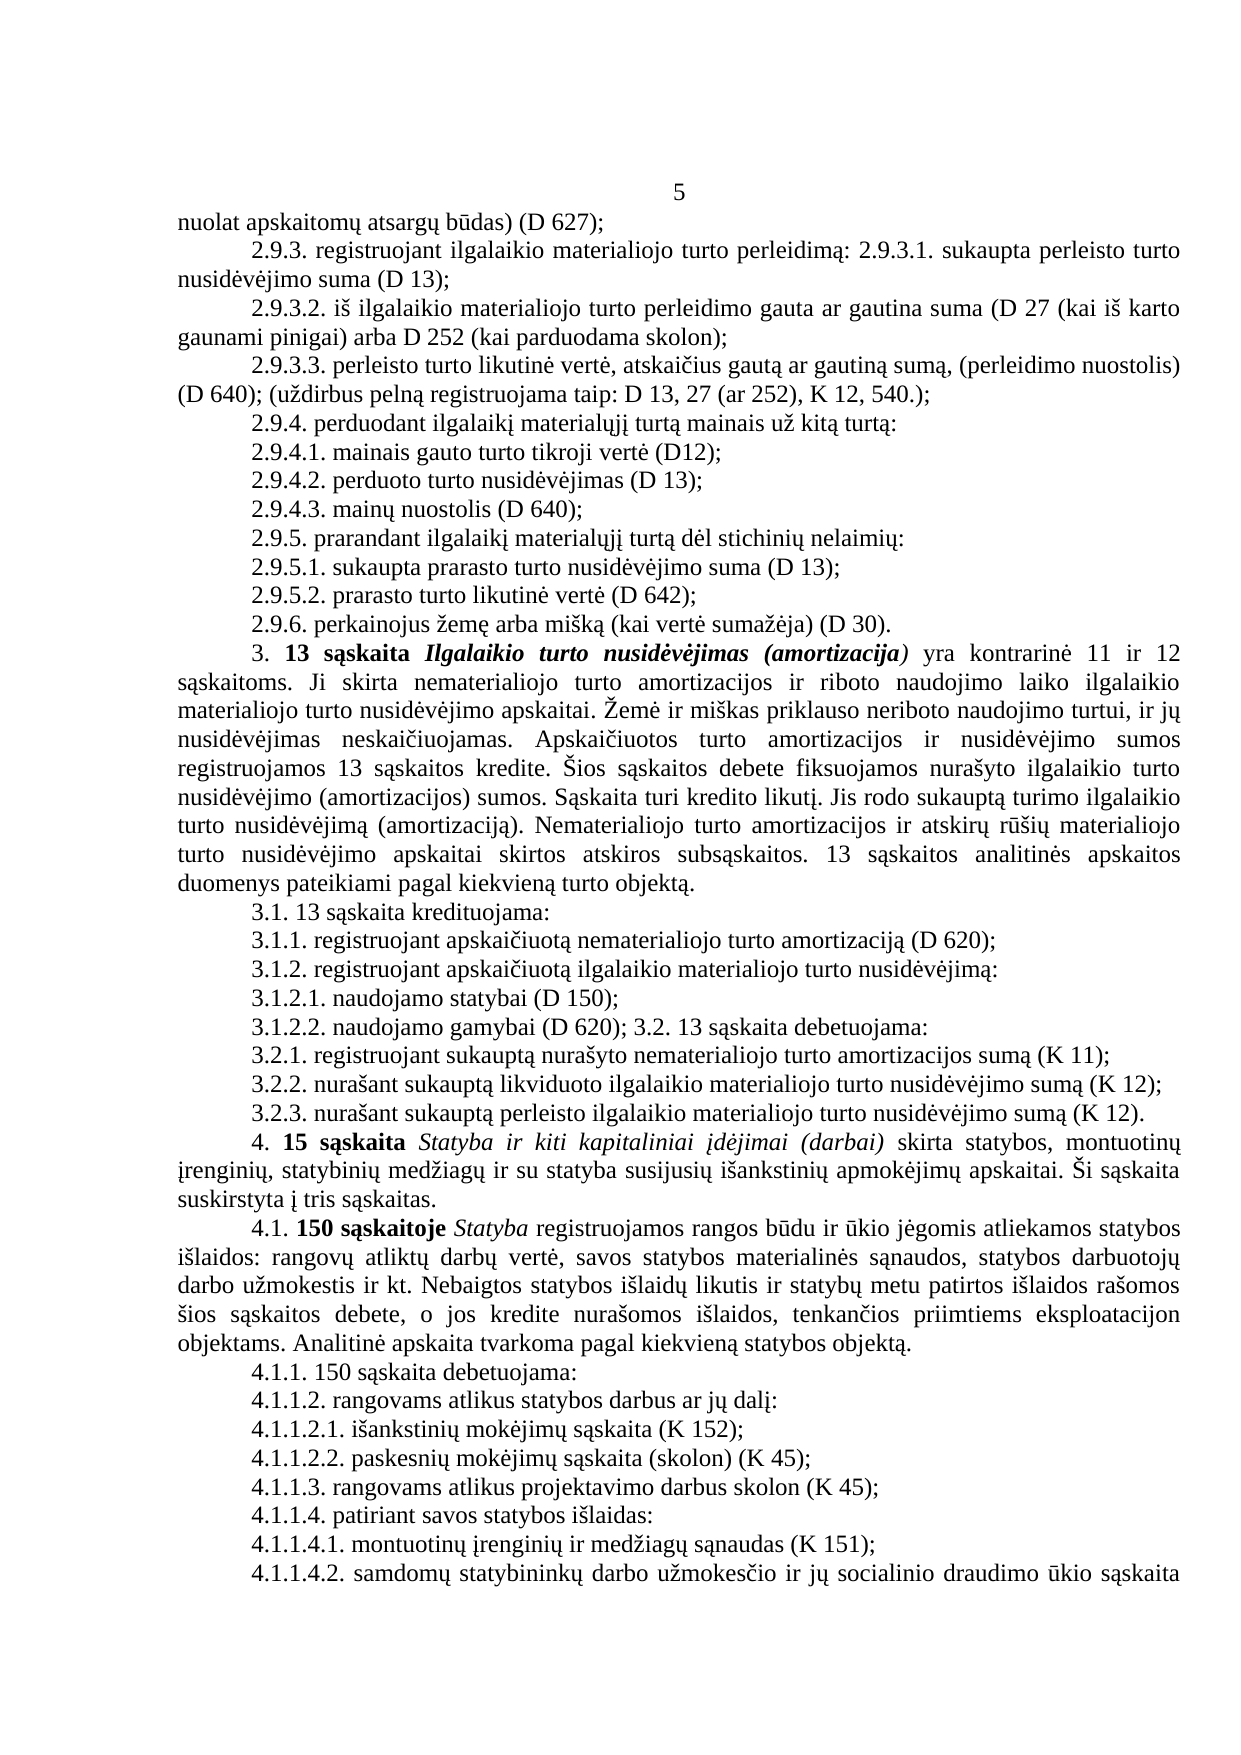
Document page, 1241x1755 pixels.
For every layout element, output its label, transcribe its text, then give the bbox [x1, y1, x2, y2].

text 2.9.5.1. sukaupta prarasto turto nusidėvėjimo suma (D 13); [177, 552, 1181, 580]
text 4.1.1.4.2. samdomų statybininkų darbo užmokesčio ir jų socialinio draudimo ūkio sąskaita [177, 1558, 1181, 1587]
text 2.9.5.2. prarasto turto likutinė vertė (D 642); [177, 580, 1181, 609]
text 4.1.1. 150 sąskaita debetuojama: [177, 1357, 1181, 1385]
text 2.9.4.1. mainais gauto turto tikroji vertė (D12); [177, 437, 1181, 465]
text 3.2.1. registruojant sukauptą nurašyto nematerialiojo turto amortizacijos sumą (K 11); [177, 1040, 1181, 1069]
text 3.1. 13 sąskaita kredituojama: [177, 897, 1181, 925]
text 4.1.1.4.1. montuotinų įrenginių ir medžiagų sąnaudas (K 151); [177, 1529, 1181, 1558]
text 4.1. 150 sąskaitoje Statyba registruojamos rangos būdu ir ūkio jėgomis atliekamos statybos išlaidos: rangovų atliktų darbų vertė, savos statybos materialinės sąnaudos, statybos darbuotojų darbo užmokestis ir kt. Nebaigtos statybos išlaidų likutis ir statybų metu patirtos išlaidos rašomos šios sąskaitos debete, o jos kredite nurašomos išlaidos, tenkančios priimtiems eksploatacijon objektams. Analitinė apskaita tvarkoma pagal kiekvieną statybos objektą. [177, 1213, 1181, 1357]
text 3. 13 sąskaita Ilgalaikio turto nusidėvėjimas (amortizacija) yra kontrarinė 11 ir 12 sąskaitoms. Ji skirta nematerialiojo turto amortizacijos ir riboto naudojimo laiko ilgalaikio materialiojo turto nusidėvėjimo apskaitai. Žemė ir miškas priklauso neriboto naudojimo turtui, ir jų nusidėvėjimas neskaičiuojamas. Apskaičiuotos turto amortizacijos ir nusidėvėjimo sumos registruojamos 13 sąskaitos kredite. Šios sąskaitos debete fiksuojamos nurašyto ilgalaikio turto nusidėvėjimo (amortizacijos) sumos. Sąskaita turi kredito likutį. Jis rodo sukauptą turimo ilgalaikio turto nusidėvėjimą (amortizaciją). Nematerialiojo turto amortizacijos ir atskirų rūšių materialiojo turto nusidėvėjimo apskaitai skirtos atskiros subsąskaitos. 13 sąskaitos analitinės apskaitos duomenys pateikiami pagal kiekvieną turto objektą. [177, 638, 1181, 897]
text 3.2.2. nurašant sukauptą likviduoto ilgalaikio materialiojo turto nusidėvėjimo sumą (K 12); [177, 1069, 1181, 1098]
text 2.9.6. perkainojus žemę arba mišką (kai vertė sumažėja) (D 30). [177, 609, 1181, 638]
text 2.9.5. prarandant ilgalaikį materialųjį turtą dėl stichinių nelaimių: [177, 523, 1181, 552]
text 4. 15 sąskaita Statyba ir kiti kapitaliniai įdėjimai (darbai) skirta statybos, montuotinų įrenginių, statybinių medžiagų ir su statyba susijusių išankstinių apmokėjimų apskaitai. Ši sąskaita suskirstyta į tris sąskaitas. [177, 1127, 1181, 1213]
text 2.9.4. perduodant ilgalaikį materialųjį turtą mainais už kitą turtą: [177, 408, 1181, 437]
text 4.1.1.2. rangovams atlikus statybos darbus ar jų dalį: [177, 1385, 1181, 1414]
text 2.9.3.2. iš ilgalaikio materialiojo turto perleidimo gauta ar gautina suma (D 27 (kai iš karto gaunami pinigai) arba D 252 (kai parduodama skolon); [177, 293, 1181, 350]
text 3.1.2.2. naudojamo gamybai (D 620); 3.2. 13 sąskaita debetuojama: [177, 1012, 1181, 1040]
text 3.1.2. registruojant apskaičiuotą ilgalaikio materialiojo turto nusidėvėjimą: [177, 954, 1181, 983]
text 4.1.1.4. patiriant savos statybos išlaidas: [177, 1500, 1181, 1529]
text 3.1.1. registruojant apskaičiuotą nematerialiojo turto amortizaciją (D 620); [177, 925, 1181, 954]
text 3.1.2.1. naudojamo statybai (D 150); [177, 983, 1181, 1012]
text 3.2.3. nurašant sukauptą perleisto ilgalaikio materialiojo turto nusidėvėjimo sumą (K 12). [177, 1098, 1181, 1127]
text 4.1.1.3. rangovams atlikus projektavimo darbus skolon (K 45); [177, 1472, 1181, 1500]
text 4.1.1.2.1. išankstinių mokėjimų sąskaita (K 152); [177, 1414, 1181, 1443]
text 2.9.3.3. perleisto turto likutinė vertė, atskaičius gautą ar gautiną sumą, (perleidimo nuostolis) (D 640); (uždirbus pelną registruojama taip: D 13, 27 (ar 252), K 12, 540.); [177, 350, 1181, 408]
text 2.9.3. registruojant ilgalaikio materialiojo turto perleidimą: 2.9.3.1. sukaupta perleisto turto nusidėvėjimo suma (D 13); [177, 235, 1181, 293]
text 4.1.1.2.2. paskesnių mokėjimų sąskaita (skolon) (K 45); [177, 1443, 1181, 1472]
text 2.9.4.3. mainų nuostolis (D 640); [177, 494, 1181, 523]
text nuolat apskaitomų atsargų būdas) (D 627); [177, 207, 1181, 235]
text 2.9.4.2. perduoto turto nusidėvėjimas (D 13); [177, 465, 1181, 494]
